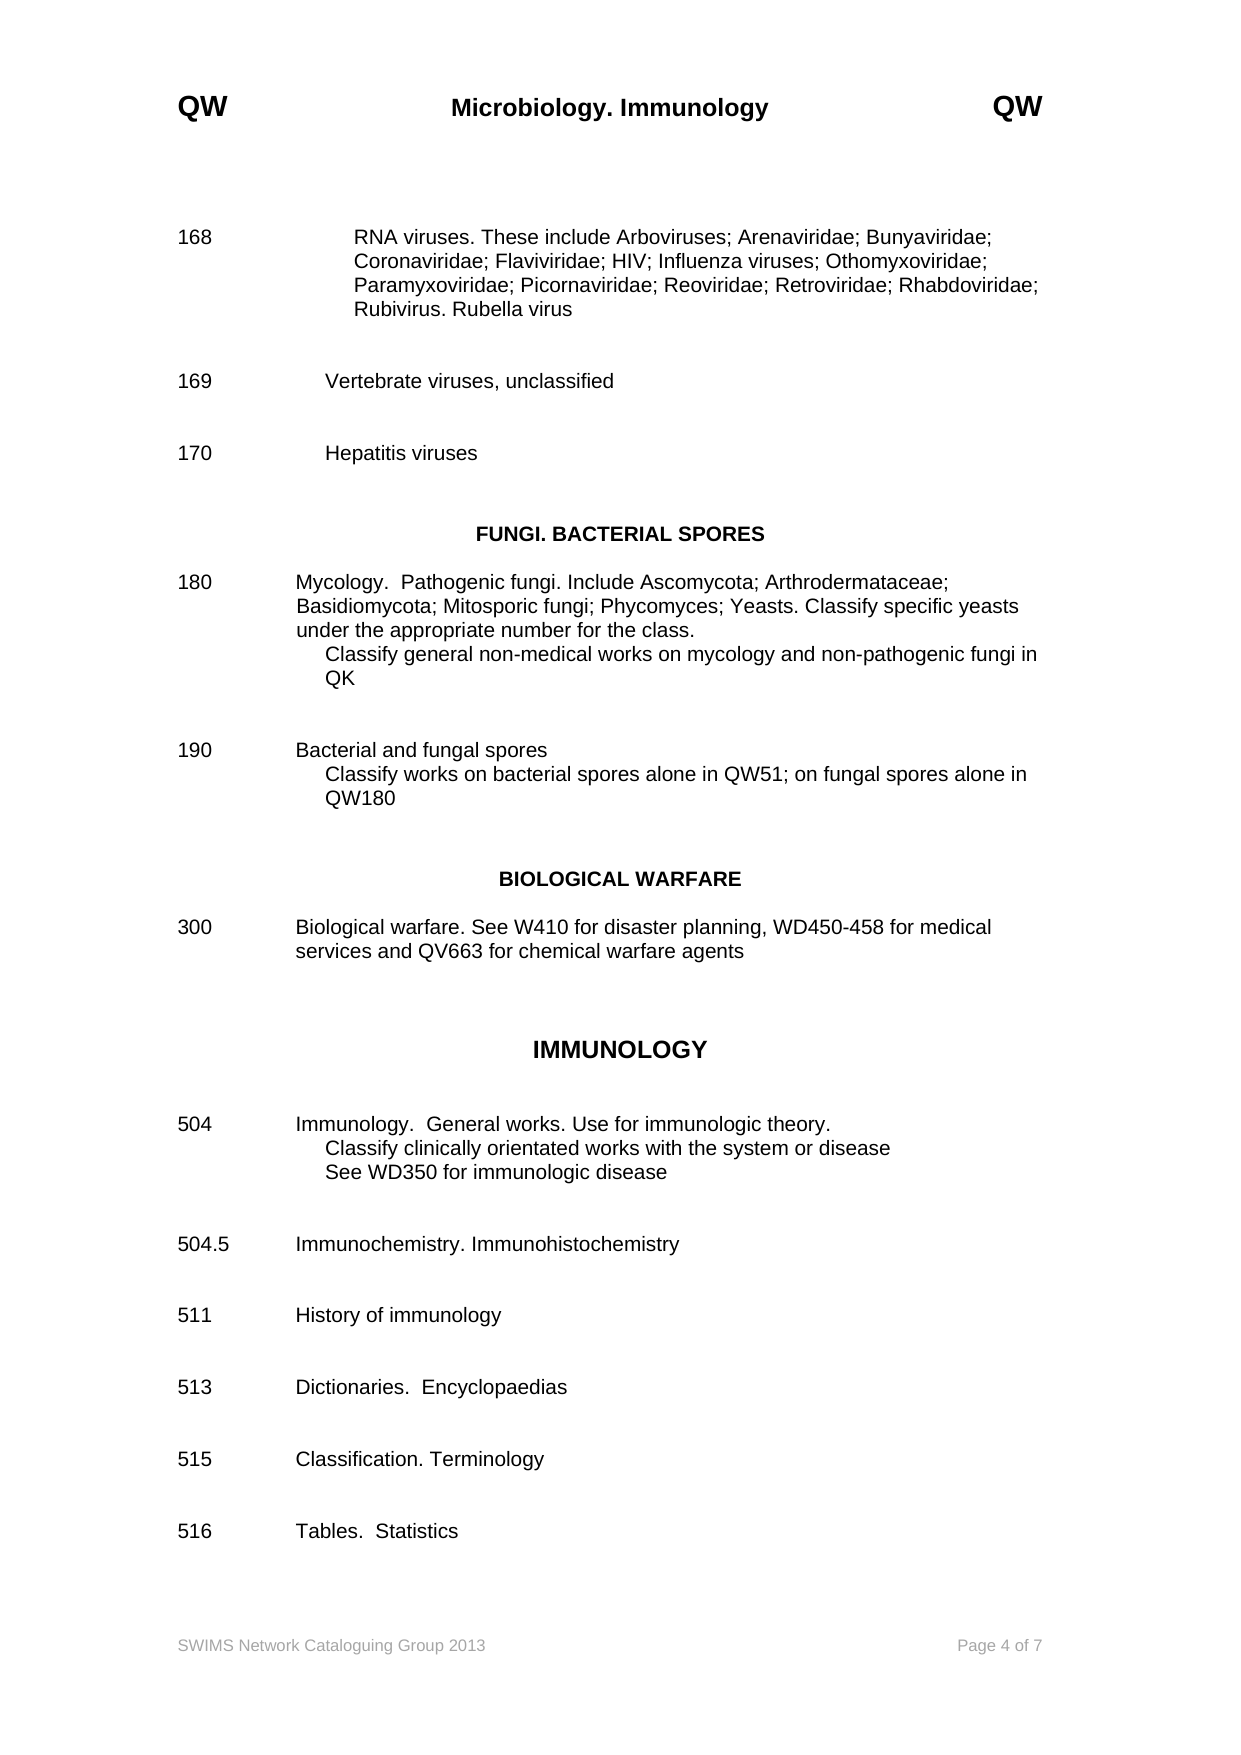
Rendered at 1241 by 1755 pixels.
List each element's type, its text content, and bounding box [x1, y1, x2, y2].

text 513 Dictionaries. Encyclopaedias [177, 1375, 1063, 1399]
text 170 Hepatitis viruses [177, 441, 1063, 465]
text BIOLOGICAL WARFARE [177, 867, 1063, 891]
text Classify general non-medical works on mycology and non-pathogenic fungi in QK [325, 642, 1063, 690]
text Classify clinically orientated works with the system or disease [177, 1136, 1063, 1159]
text 169 Vertebrate viruses, unclassified [177, 369, 1063, 393]
subtitle IMMUNOLOGY [177, 1035, 1063, 1064]
text Classify works on bacterial spores alone in QW51; on fungal spores alone in QW180 [325, 762, 1063, 810]
text See WD350 for immunologic disease [177, 1159, 1063, 1183]
text 180 Mycology. Pathogenic fungi. Include Ascomycota; Arthrodermataceae; Basidiomycota; Mitosporic fungi; Phycomyces; Yeasts. Classify specific yeasts under the appropriate number for the class. [177, 570, 1063, 642]
text 168 RNA viruses. These include Arboviruses; Arenaviridae; Bunyaviridae; Coronaviridae; Flaviviridae; HIV; Influenza viruses; Othomyxoviridae; Paramyxoviridae; Picornaviridae; Reoviridae; Retroviridae; Rhabdoviridae; Rubivirus. Rubella virus [177, 225, 1063, 321]
text 516 Tables. Statistics [177, 1519, 1063, 1543]
text FUNGI. BACTERIAL SPORES [177, 522, 1063, 546]
text 504 Immunology. General works. Use for immunologic theory. [177, 1112, 1063, 1136]
text 504.5 Immunochemistry. Immunohistochemistry [177, 1231, 1063, 1255]
text 190 Bacterial and fungal spores [177, 738, 1063, 762]
text 515 Classification. Terminology [177, 1447, 1063, 1471]
text 300 Biological warfare. See W410 for disaster planning, WD450-458 for medical services and QV663 for chemical warfare agents [177, 915, 1063, 963]
text 511 History of immunology [177, 1303, 1063, 1327]
